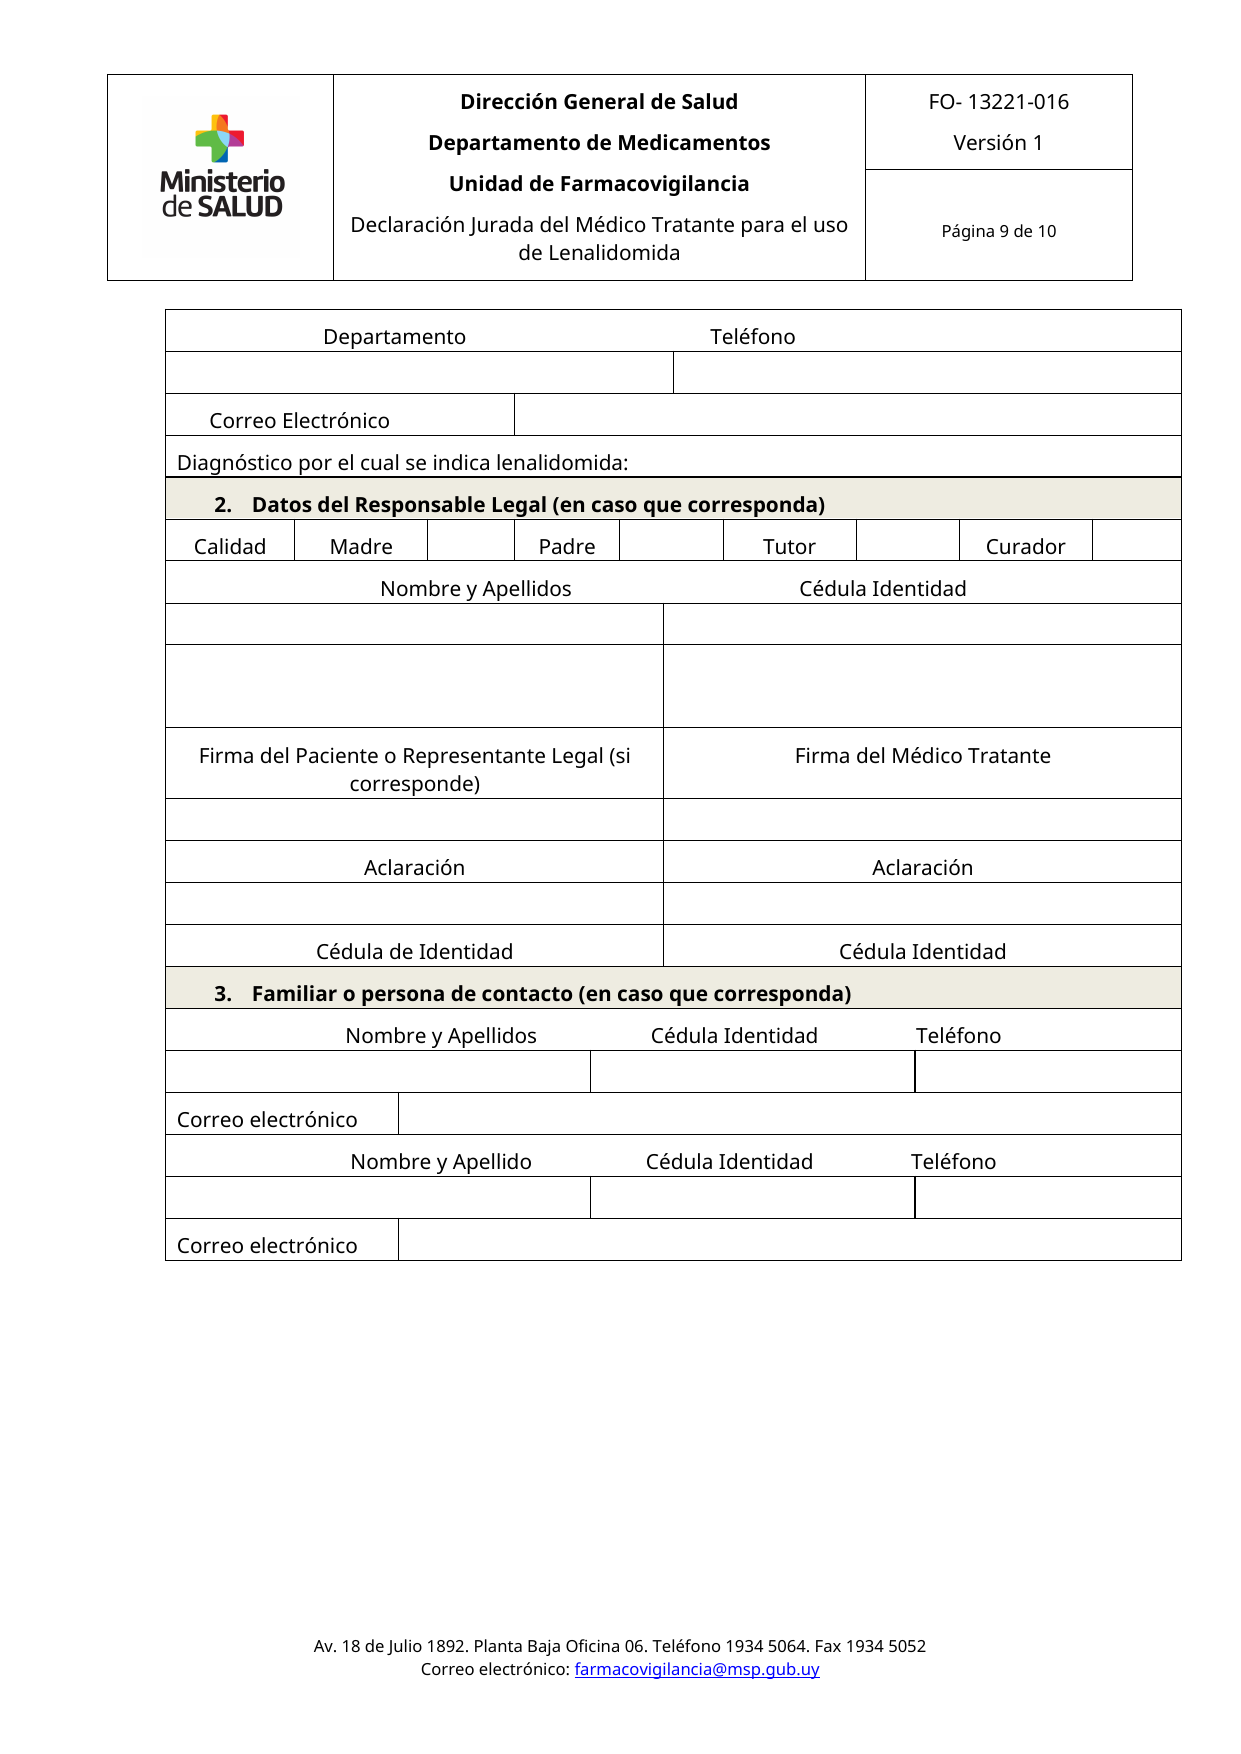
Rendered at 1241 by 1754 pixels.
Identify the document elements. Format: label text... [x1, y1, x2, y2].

table_cell [166, 604, 663, 644]
table_cell [166, 645, 663, 727]
table_cell Diagnóstico por el cual se indica lenalidomida: [166, 436, 1181, 476]
table_cell [916, 1177, 1181, 1217]
table_cell [166, 352, 673, 392]
table_cell [664, 645, 1181, 727]
picture [141, 96, 300, 258]
table_cell [664, 799, 1181, 840]
table_cell [428, 520, 514, 560]
table_cell Correo electrónico [166, 1093, 398, 1133]
table_cell [166, 799, 663, 840]
table_cell Nombre y Apellido Cédula Identidad Teléfono [166, 1135, 1181, 1176]
table_cell Tutor [724, 520, 856, 560]
table_cell Calidad [166, 520, 294, 560]
table_cell [674, 352, 1181, 392]
table_cell Correo electrónico [166, 1219, 398, 1259]
table_cell Datos del Responsable Legal (en caso que corresponda) [166, 478, 1181, 518]
table_cell Aclaración [166, 841, 663, 882]
table_cell Madre [295, 520, 427, 560]
table_cell [664, 604, 1181, 644]
table_cell [591, 1051, 914, 1092]
table_cell [166, 883, 663, 924]
table_cell [515, 394, 1181, 434]
table_cell Nombre y Apellidos Cédula Identidad Teléfono [166, 1009, 1181, 1049]
table_cell Departamento Teléfono [166, 310, 1181, 351]
table_cell Correo Electrónico [166, 394, 514, 434]
table_cell Nombre y Apellidos Cédula Identidad [166, 561, 1181, 602]
table_cell [664, 883, 1181, 924]
table_cell [1093, 520, 1181, 560]
table_cell [166, 1177, 590, 1217]
table_cell Cédula de Identidad [166, 925, 663, 966]
table_cell [399, 1219, 1181, 1259]
table_cell [916, 1051, 1181, 1092]
table_cell Firma del Paciente o Representante Legal (si corresponde) [166, 728, 663, 798]
table_cell [857, 520, 959, 560]
table_cell Padre [515, 520, 619, 560]
table_cell Cédula Identidad [664, 925, 1181, 966]
table_cell Curador [960, 520, 1092, 560]
table_cell [620, 520, 723, 560]
table_cell Aclaración [664, 841, 1181, 882]
table_cell Firma del Médico Tratante [664, 728, 1181, 798]
table_cell [399, 1093, 1181, 1133]
table_cell [591, 1177, 914, 1217]
table_cell [166, 1051, 590, 1092]
table_cell Familiar o persona de contacto (en caso que corresponda) [166, 967, 1181, 1008]
